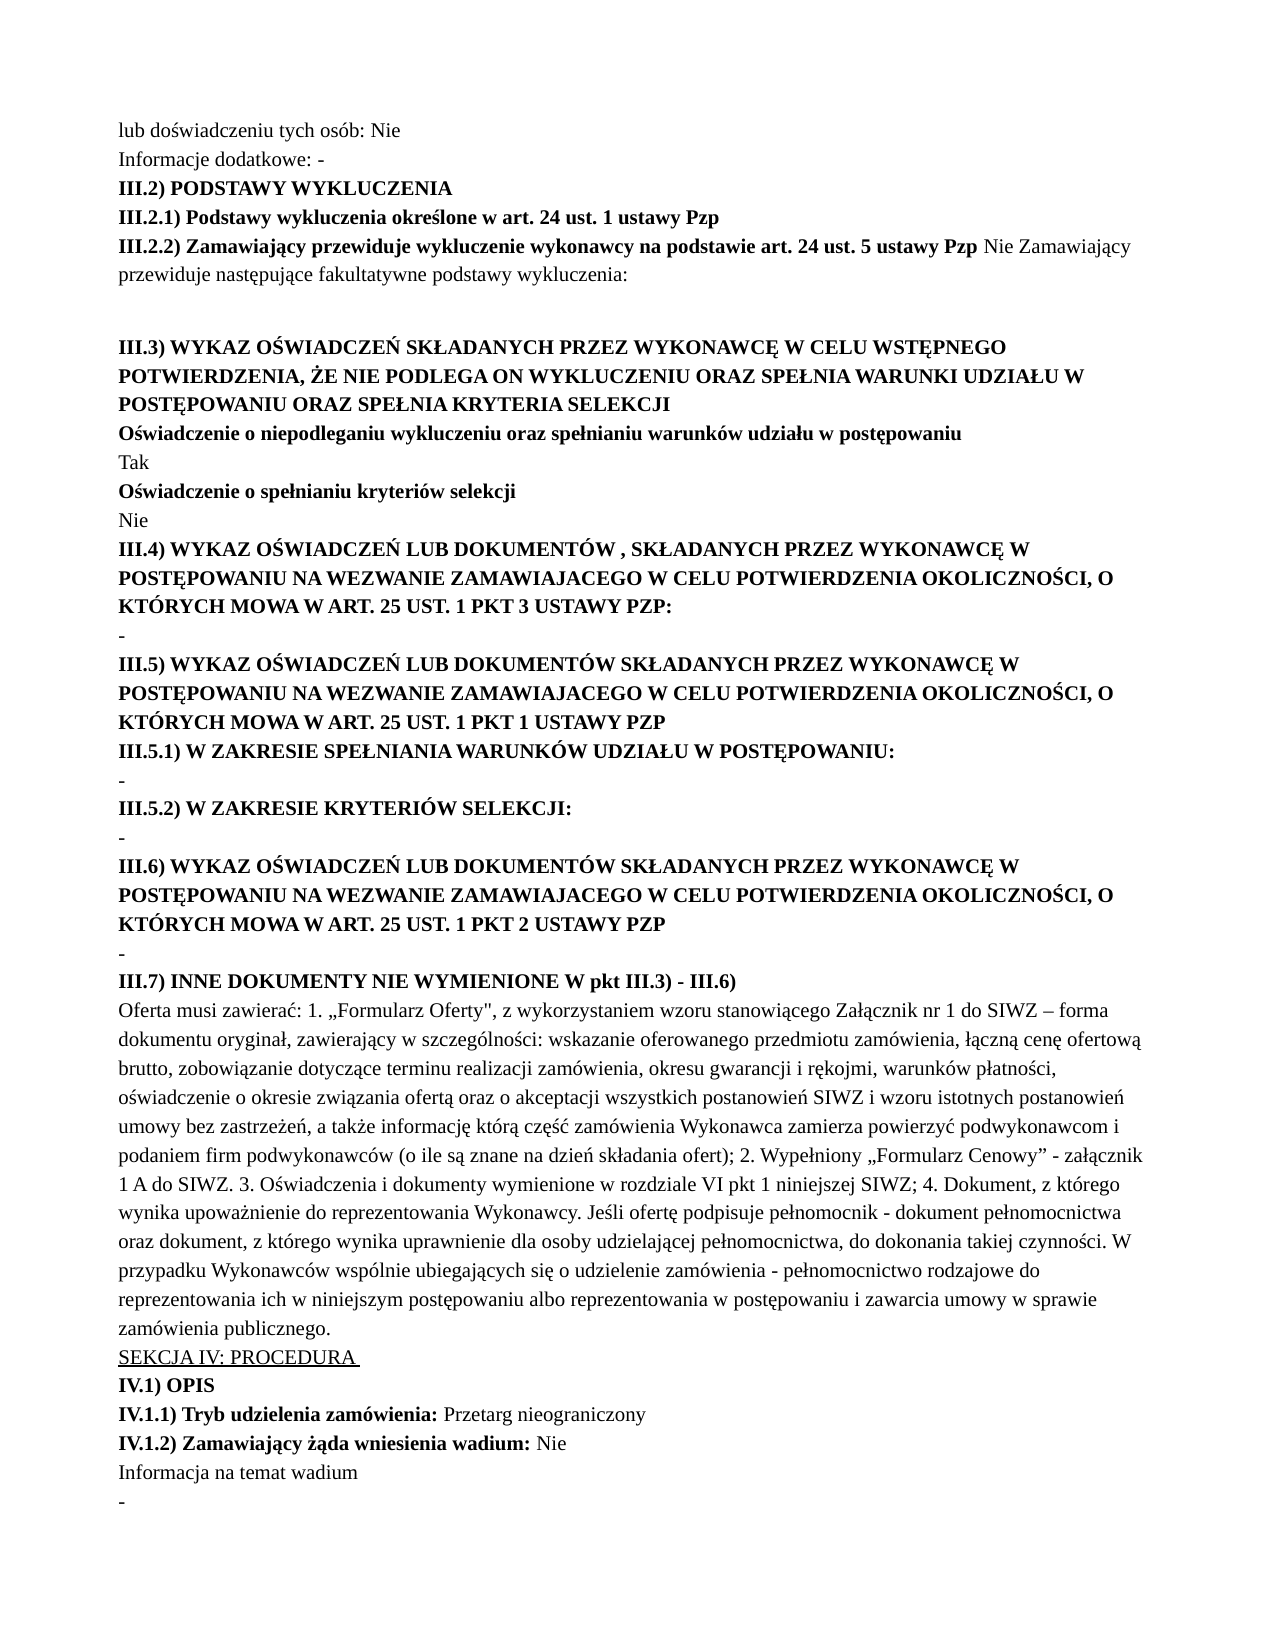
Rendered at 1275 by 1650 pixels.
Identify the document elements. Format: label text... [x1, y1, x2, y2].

text III.7) INNE DOKUMENTY NIE WYMIENIONE W pkt III.3) - III.6) [118, 969, 1157, 993]
text Oświadczenie o niepodleganiu wykluczeniu oraz spełnianiu warunków udziału w postępowaniu Tak Oświadczenie o spełnianiu kryteriów selekcji Nie [118, 421, 1157, 532]
text - [118, 623, 1157, 647]
text Oferta musi zawierać: 1. „Formularz Oferty", z wykorzystaniem wzoru stanowiącego Załącznik nr 1 do SIWZ – forma dokumentu oryginał, zawierający w szczególności: wskazanie oferowanego przedmiotu zamówienia, łączną cenę ofertową brutto, zobowiązanie dotyczące terminu realizacji zamówienia, okresu gwarancji i rękojmi, warunków płatności, oświadczenie o okresie związania ofertą oraz o akceptacji wszystkich postanowień SIWZ i wzoru istotnych postanowień umowy bez zastrzeżeń, a także informację którą część zamówienia Wykonawca zamierza powierzyć podwykonawcom i podaniem firm podwykonawców (o ile są znane na dzień składania ofert); 2. Wypełniony „Formularz Cenowy” - załącznik 1 A do SIWZ. 3. Oświadczenia i dokumenty wymienione w rozdziale VI pkt 1 niniejszej SIWZ; 4. Dokument, z którego wynika upoważnienie do reprezentowania Wykonawcy. Jeśli ofertę podpisuje pełnomocnik - dokument pełnomocnictwa oraz dokument, z którego wynika uprawnienie dla osoby udzielającej pełnomocnictwa, do dokonania takiej czynności. W przypadku Wykonawców wspólnie ubiegających się o udzielenie zamówienia - pełnomocnictwo rodzajowe do reprezentowania ich w niniejszym postępowaniu albo reprezentowania w postępowaniu i zawarcia umowy w sprawie zamówienia publicznego. [118, 998, 1157, 1340]
text III.5) WYKAZ OŚWIADCZEŃ LUB DOKUMENTÓW SKŁADANYCH PRZEZ WYKONAWCĘ W POSTĘPOWANIU NA WEZWANIE ZAMAWIAJACEGO W CELU POTWIERDZENIA OKOLICZNOŚCI, O KTÓRYCH MOWA W ART. 25 UST. 1 PKT 1 USTAWY PZP [118, 652, 1157, 734]
text lub doświadczeniu tych osób: Nie Informacje dodatkowe: - [118, 118, 1157, 171]
text III.4) WYKAZ OŚWIADCZEŃ LUB DOKUMENTÓW , SKŁADANYCH PRZEZ WYKONAWCĘ W POSTĘPOWANIU NA WEZWANIE ZAMAWIAJACEGO W CELU POTWIERDZENIA OKOLICZNOŚCI, O KTÓRYCH MOWA W ART. 25 UST. 1 PKT 3 USTAWY PZP: [118, 537, 1157, 618]
text - [118, 941, 1157, 965]
text III.5.1) W ZAKRESIE SPEŁNIANIA WARUNKÓW UDZIAŁU W POSTĘPOWANIU: - III.5.2) W ZAKRESIE KRYTERIÓW SELEKCJI: - [118, 739, 1157, 849]
text III.2.1) Podstawy wykluczenia określone w art. 24 ust. 1 ustawy Pzp III.2.2) Zamawiający przewiduje wykluczenie wykonawcy na podstawie art. 24 ust. 5 ustawy Pzp Nie Zamawiający przewiduje następujące fakultatywne podstawy wykluczenia: [118, 205, 1157, 315]
text III.2) PODSTAWY WYKLUCZENIA [118, 176, 1157, 200]
text SEKCJA IV: PROCEDURA [118, 1344, 1157, 1369]
text IV.1) OPIS IV.1.1) Tryb udzielenia zamówienia: Przetarg nieograniczony IV.1.2) Zamawiający żąda wniesienia wadium: Nie Informacja na temat wadium - [118, 1373, 1157, 1513]
text III.6) WYKAZ OŚWIADCZEŃ LUB DOKUMENTÓW SKŁADANYCH PRZEZ WYKONAWCĘ W POSTĘPOWANIU NA WEZWANIE ZAMAWIAJACEGO W CELU POTWIERDZENIA OKOLICZNOŚCI, O KTÓRYCH MOWA W ART. 25 UST. 1 PKT 2 USTAWY PZP [118, 854, 1157, 936]
text III.3) WYKAZ OŚWIADCZEŃ SKŁADANYCH PRZEZ WYKONAWCĘ W CELU WSTĘPNEGO POTWIERDZENIA, ŻE NIE PODLEGA ON WYKLUCZENIU ORAZ SPEŁNIA WARUNKI UDZIAŁU W POSTĘPOWANIU ORAZ SPEŁNIA KRYTERIA SELEKCJI [118, 335, 1157, 416]
